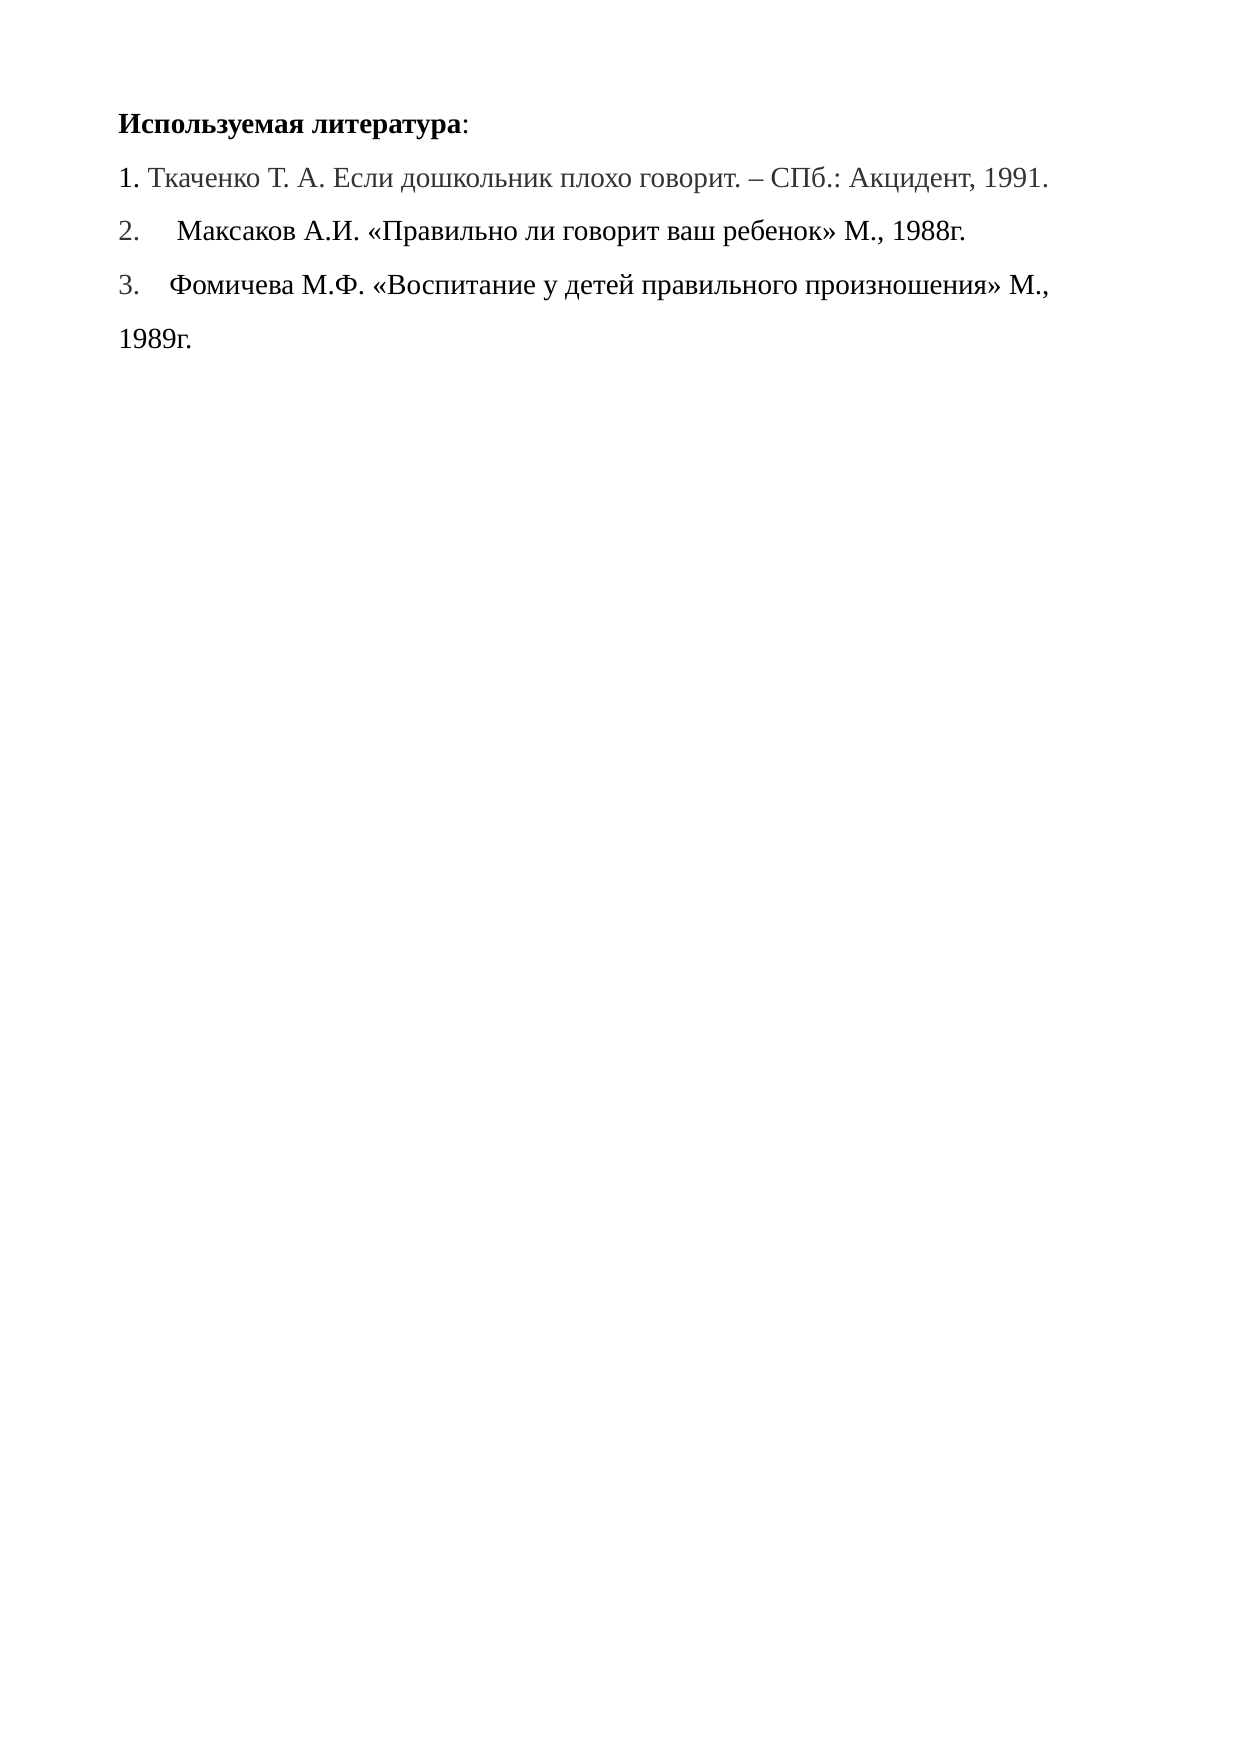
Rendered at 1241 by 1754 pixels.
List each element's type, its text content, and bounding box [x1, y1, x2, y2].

text Используемая литература: 1. Ткаченко Т. А. Если дошкольник плохо говорит. – СПб.: Акцидент, 1991. 2. Максаков А.И. «Правильно ли говорит ваш ребенок» М., 1988г. 3. Фомичева М.Ф. «Воспитание у детей правильного произношения» М., 1989г. [118, 106, 1122, 354]
